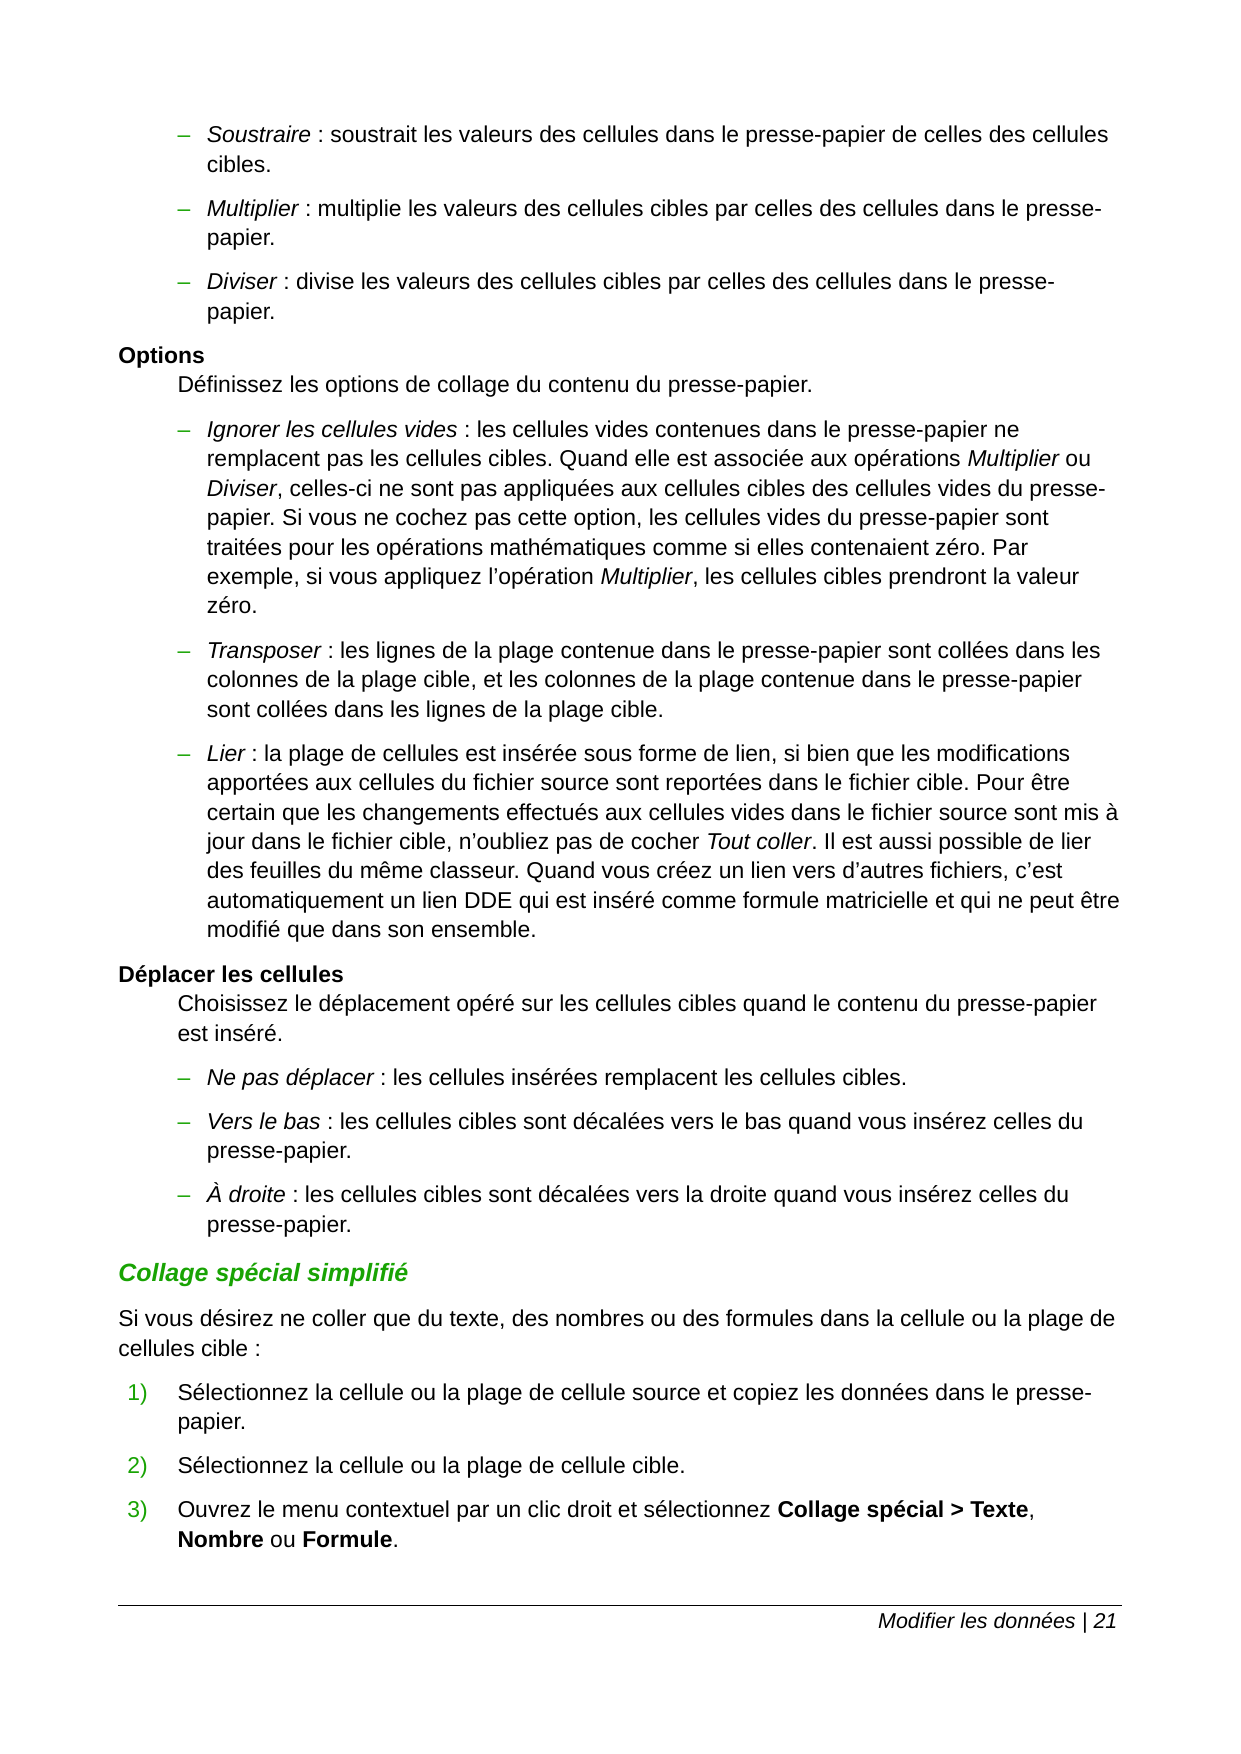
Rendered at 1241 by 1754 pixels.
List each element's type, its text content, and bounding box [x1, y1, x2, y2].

subtitle Collage spécial simplifié [118, 1258, 1122, 1287]
list Ignorer les cellules vides : les cellules vides contenues dans le presse-papier ne remplacent pas les cellules cibles. Quand elle est associée aux opérations Multiplier ou Diviser, celles-ci ne sont pas appliquées aux cellules cibles des cellules vides du presse-papier. Si vous ne cochez pas cette option, les cellules vides du presse-papier sont traitées pour les opérations mathématiques comme si elles contenaient zéro. Par exemple, si vous appliquez l’opération Multiplier, les cellules cibles prendront la valeur zéro. [177, 412, 1122, 619]
list Ne pas déplacer : les cellules insérées remplacent les cellules cibles. [177, 1061, 1122, 1090]
subtitle Options [118, 339, 1122, 368]
text Si vous désirez ne coller que du texte, des nombres ou des formules dans la cellule ou la plage de cellules cible : [118, 1302, 1122, 1361]
list Sélectionnez la cellule ou la plage de cellule source et copiez les données dans le presse-papier. [148, 1376, 1122, 1434]
list Soustraire : soustrait les valeurs des cellules dans le presse-papier de celles des cellules cibles. [177, 118, 1122, 177]
list Multiplier : multiplie les valeurs des cellules cibles par celles des cellules dans le presse-papier. [177, 192, 1122, 251]
subtitle Déplacer les cellules [118, 957, 1122, 987]
list Ouvrez le menu contextuel par un clic droit et sélectionnez Collage spécial > Texte, Nombre ou Formule. [148, 1493, 1122, 1552]
list Définissez les options de collage du contenu du presse-papier. [177, 368, 1122, 398]
list Vers le bas : les cellules cibles sont décalées vers le bas quand vous insérez celles du presse-papier. [177, 1105, 1122, 1164]
list Sélectionnez la cellule ou la plage de cellule cible. [148, 1449, 1122, 1478]
list Diviser : divise les valeurs des cellules cibles par celles des cellules dans le presse-papier. [177, 265, 1122, 324]
list Lier : la plage de cellules est insérée sous forme de lien, si bien que les modifications apportées aux cellules du fichier source sont reportées dans le fichier cible. Pour être certain que les changements effectués aux cellules vides dans le fichier source sont mis à jour dans le fichier cible, n’oubliez pas de cocher Tout coller. Il est aussi possible de lier des feuilles du même classeur. Quand vous créez un lien vers d’autres fichiers, c’est automatiquement un lien DDE qui est inséré comme formule matricielle et qui ne peut être modifié que dans son ensemble. [177, 736, 1122, 943]
list Transposer : les lignes de la plage contenue dans le presse-papier sont collées dans les colonnes de la plage cible, et les colonnes de la plage contenue dans le presse-papier sont collées dans les lignes de la plage cible. [177, 633, 1122, 722]
list À droite : les cellules cibles sont décalées vers la droite quand vous insérez celles du presse-papier. [177, 1178, 1122, 1237]
list Choisissez le déplacement opéré sur les cellules cibles quand le contenu du presse-papier est inséré. [177, 987, 1122, 1046]
